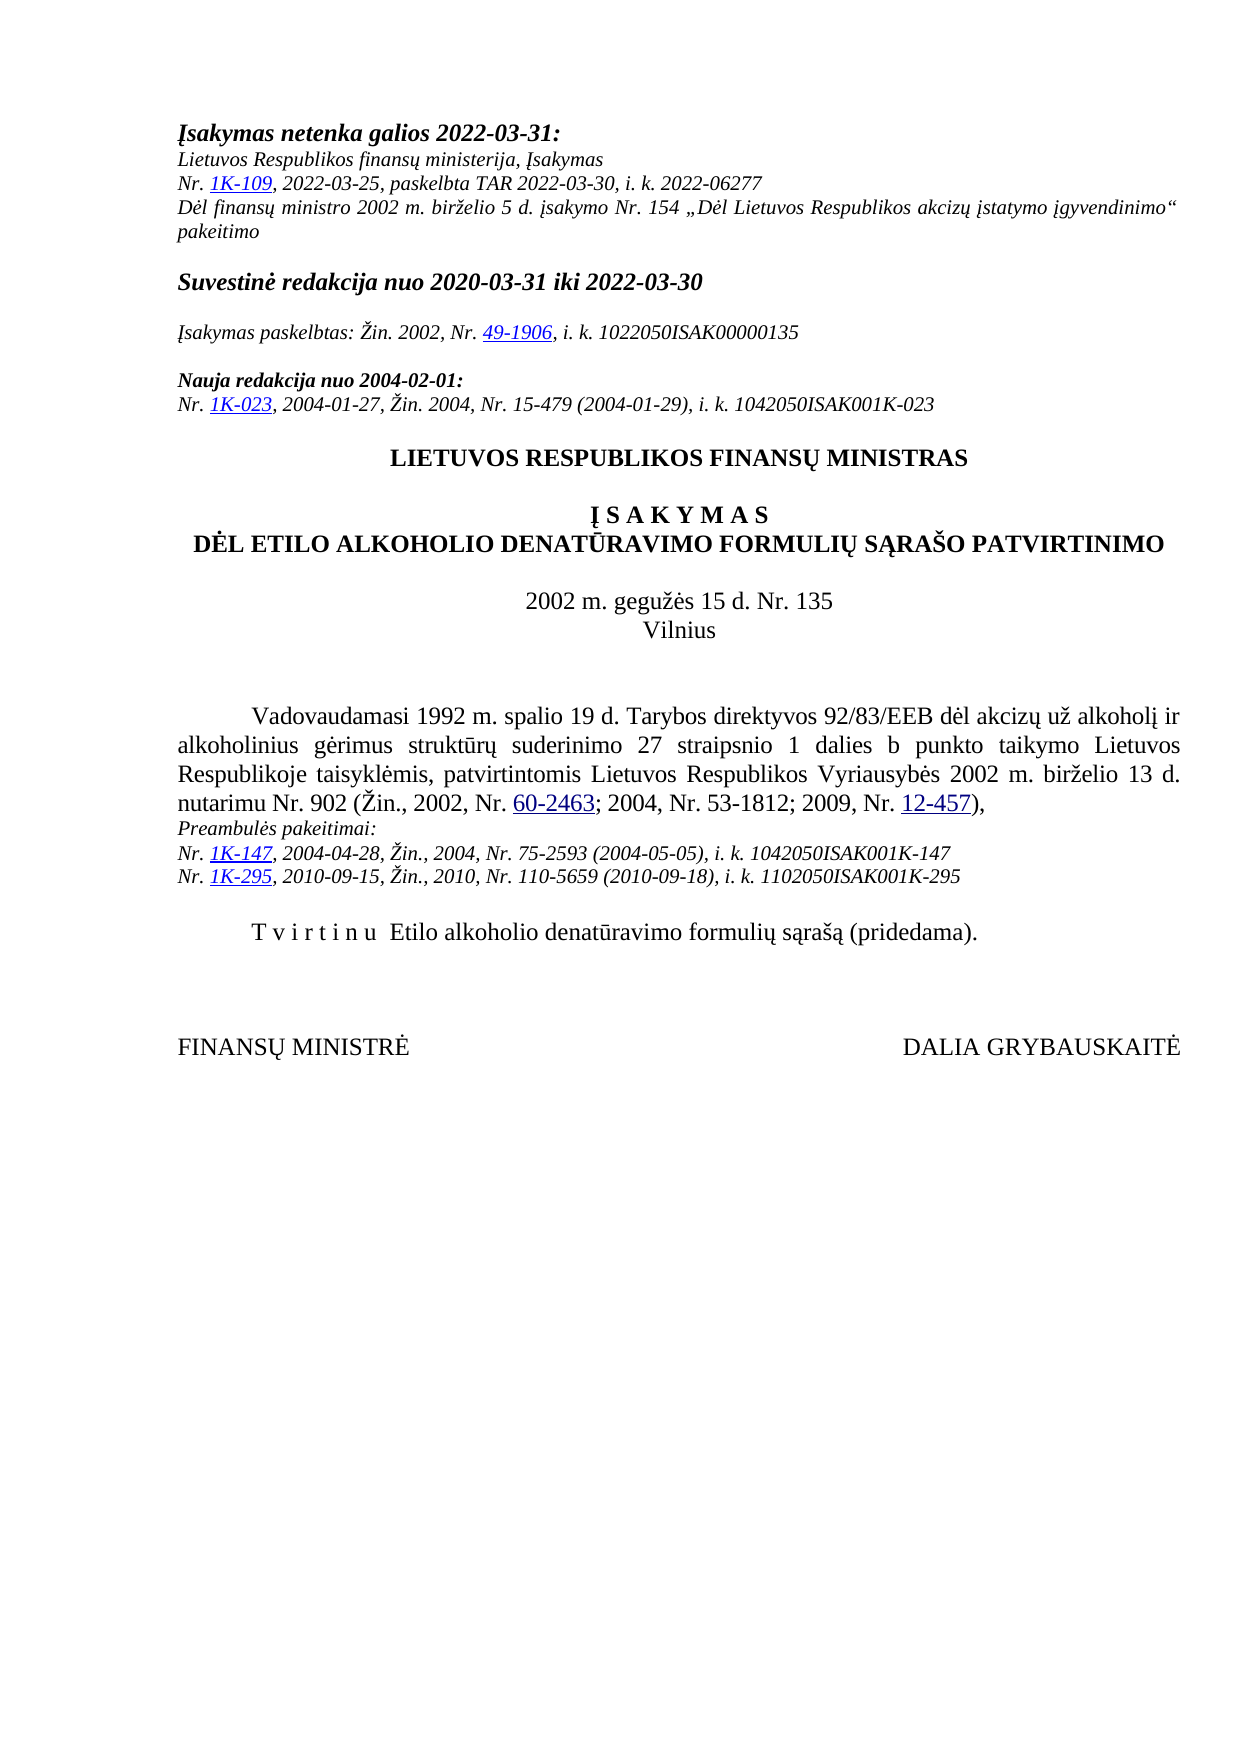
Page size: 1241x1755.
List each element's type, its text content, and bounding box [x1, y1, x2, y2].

text DĖL ETILO ALKOHOLIO DENATŪRAVIMO FORMULIŲ SĄRAŠO PATVIRTINIMO [177, 529, 1181, 558]
text Suvestinė redakcija nuo 2020-03-31 iki 2022-03-30 [177, 267, 1181, 296]
text Dėl finansų ministro 2002 m. birželio 5 d. įsakymo Nr. 154 „Dėl Lietuvos Respublikos akcizų įstatymo įgyvendinimo“ pakeitimo [177, 195, 1181, 243]
text Vadovaudamasi 1992 m. spalio 19 d. Tarybos direktyvos 92/83/EEB dėl akcizų už alkoholį ir alkoholinius gėrimus struktūrų suderinimo 27 straipsnio 1 dalies b punkto taikymo Lietuvos Respublikoje taisyklėmis, patvirtintomis Lietuvos Respublikos Vyriausybės 2002 m. birželio 13 d. nutarimu Nr. 902 (Žin., 2002, Nr. 60-2463; 2004, Nr. 53-1812; 2009, Nr. 12-457), [177, 701, 1181, 816]
text Nauja redakcija nuo 2004-02-01: [177, 368, 1181, 392]
text Nr. 1K-147, 2004-04-28, Žin., 2004, Nr. 75-2593 (2004-05-05), i. k. 1042050ISAK001K-147 [177, 840, 1181, 864]
text Įsakymas paskelbtas: Žin. 2002, Nr. 49-1906, i. k. 1022050ISAK00000135 [177, 320, 1181, 344]
text Finansų MINISTRĖ DALIA GRYBAUSKAITĖ [177, 1032, 1181, 1061]
text Tvirtinu Etilo alkoholio denatūravimo formulių sąrašą (pridedama). [177, 917, 1181, 946]
text Lietuvos Respublikos finansų ministerija, Įsakymas [177, 147, 1181, 171]
text Preambulės pakeitimai: [177, 816, 1181, 840]
text Nr. 1K-023, 2004-01-27, Žin. 2004, Nr. 15-479 (2004-01-29), i. k. 1042050ISAK001K-023 [177, 392, 1181, 416]
text Įsakymas netenka galios 2022-03-31: [177, 118, 1181, 147]
text Vilnius [177, 615, 1181, 644]
text 2002 m. gegužės 15 d. Nr. 135 [177, 586, 1181, 615]
text ĮSAKYMAS [177, 500, 1181, 529]
text Nr. 1K-295, 2010-09-15, Žin., 2010, Nr. 110-5659 (2010-09-18), i. k. 1102050ISAK001K-295 [177, 864, 1181, 888]
text Nr. 1K-109, 2022-03-25, paskelbta TAR 2022-03-30, i. k. 2022-06277 [177, 171, 1181, 195]
text LIETUVOS RESPUBLIKOS FINANSŲ MINISTRAS [177, 443, 1181, 471]
